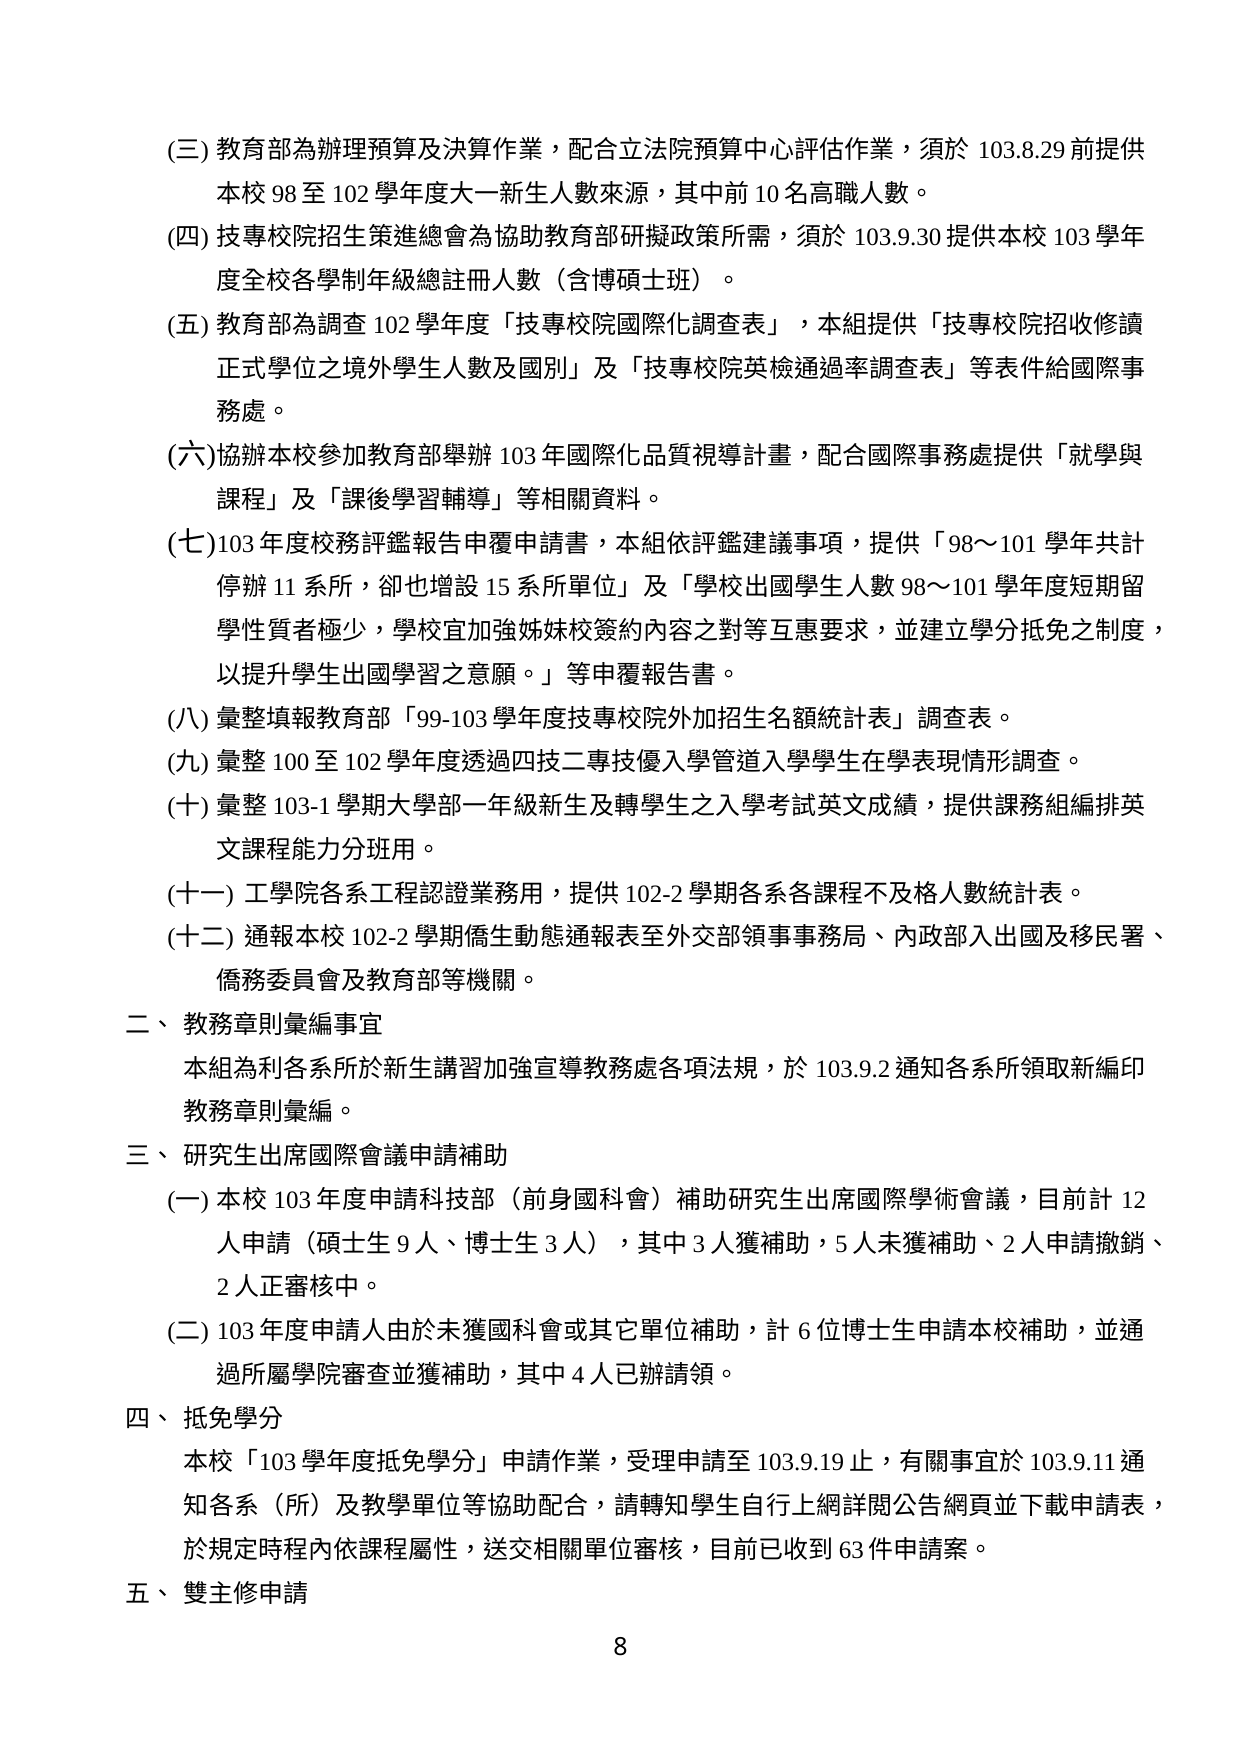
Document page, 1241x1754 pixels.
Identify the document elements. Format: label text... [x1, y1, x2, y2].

list 彙整填報教育部「99-103學年度技專校院外加招生名額統計表」調查表。 [167, 692, 1146, 736]
text 本組為利各系所於新生講習加強宣導教務處各項法規，於103.9.2通知各系所領取新編印教務章則彙編。 [184, 1042, 1146, 1129]
list 技專校院招生策進總會為協助教育部研擬政策所需，須於103.9.30提供本校103學年度全校各學制年級總註冊人數（含博碩士班）。 [167, 211, 1146, 298]
list 彙整103-1學期大學部一年級新生及轉學生之入學考試英文成績，提供課務組編排英文課程能力分班用。 [167, 779, 1146, 867]
list 103年度校務評鑑報告申覆申請書，本組依評鑑建議事項，提供「98～101 學年共計停辦11 系所，卻也增設15 系所單位」及「學校出國學生人數98～101學年度短期留學性質者極少，學校宜加強姊妹校簽約內容之對等互惠要求，並建立學分抵免之制度，以提升學生出國學習之意願。」等申覆報告書。 [167, 517, 1146, 692]
text 本校「103學年度抵免學分」申請作業，受理申請至103.9.19止，有關事宜於103.9.11通知各系（所）及教學單位等協助配合，請轉知學生自行上網詳閲公告網頁並下載申請表，於規定時程內依課程屬性，送交相關單位審核，目前已收到63件申請案。 [184, 1436, 1146, 1567]
list 教務章則彙編事宜 [125, 998, 1146, 1042]
list 彙整100至102學年度透過四技二專技優入學管道入學學生在學表現情形調查。 [167, 736, 1146, 779]
list 協辦本校參加教育部舉辦103年國際化品質視導計畫，配合國際事務處提供「就學與課程」及「課後學習輔導」等相關資料。 [167, 429, 1146, 517]
list 抵免學分 [125, 1392, 1146, 1436]
list 雙主修申請 [125, 1567, 1146, 1611]
list 教育部為辦理預算及決算作業，配合立法院預算中心評估作業，須於103.8.29前提供本校98至102學年度大一新生人數來源，其中前10名高職人數。 [167, 123, 1146, 211]
list 本校103年度申請科技部（前身國科會）補助研究生出席國際學術會議，目前計12人申請（碩士生9人、博士生3人），其中3人獲補助，5人未獲補助、2人申請撤銷、2人正審核中。 [167, 1173, 1146, 1304]
list 工學院各系工程認證業務用，提供102-2學期各系各課程不及格人數統計表。 [167, 867, 1146, 911]
list 研究生出席國際會議申請補助 [125, 1129, 1146, 1173]
list 教育部為調查102學年度「技專校院國際化調查表」，本組提供「技專校院招收修讀正式學位之境外學生人數及國別」及「技專校院英檢通過率調查表」等表件給國際事務處。 [167, 298, 1146, 429]
list 103年度申請人由於未獲國科會或其它單位補助，計6位博士生申請本校補助，並通過所屬學院審查並獲補助，其中4人已辦請領。 [167, 1304, 1146, 1392]
list 通報本校102-2學期僑生動態通報表至外交部領事事務局、內政部入出國及移民署、僑務委員會及教育部等機關。 [167, 911, 1146, 998]
